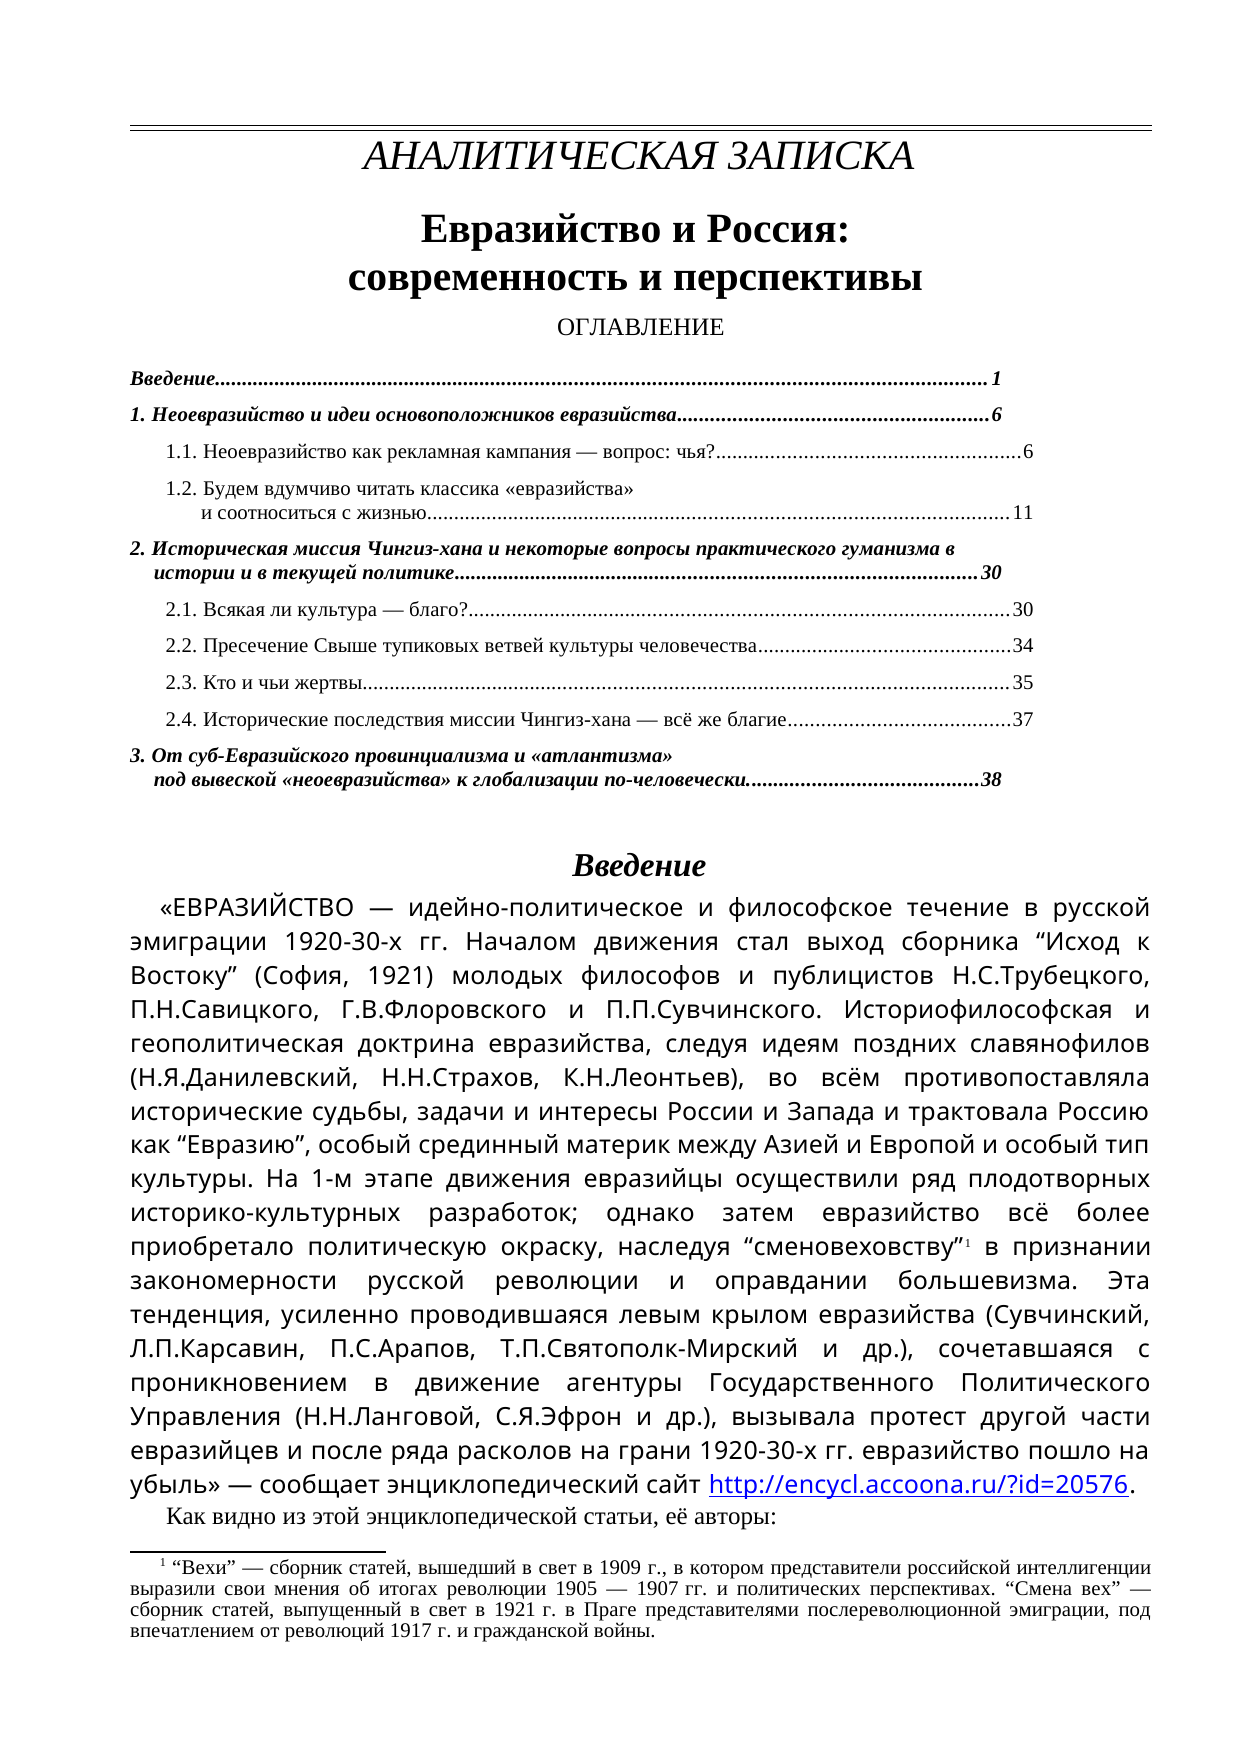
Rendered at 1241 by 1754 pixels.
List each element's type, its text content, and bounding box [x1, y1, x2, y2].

text 1.1. Неоевразийство как рекламная кампания — вопрос: чья? 6 [165, 439, 1033, 463]
text 3. От суб-Евразийского провинциализма и «атлантизма» под вывеской «неоевразийства» к глобализации по-человечески. 38 [130, 743, 1004, 791]
text «ЕВРАЗИЙСТВО — идейно-политическое и философское течение в русской эмиграции 1920-30-х гг. Началом движения стал выход сборника “Исход к Востоку” (София, 1921) молодых философов и публицистов Н.С.Трубецкого, П.Н.Савицкого, Г.В.Флоровского и П.П.Сувчинского. Историофилософская и геополитическая доктрина евразийства, следуя идеям поздних славянофилов (Н.Я.Данилевский, Н.Н.Страхов, К.Н.Леонтьев), во всём противопоставляла исторические судьбы, задачи и интересы России и Запада и трактовала Россию как “Евразию”, особый срединный материк между Азией и Европой и особый тип культуры. На 1-м этапе движения евразийцы осуществили ряд плодотворных историко-культурных разработок; однако затем евразийство всё более приобретало политическую окраску, наследуя “сменовеховству” в признании закономерности русской революции и оправдании большевизма. Эта тенденция, усиленно проводившаяся левым крылом евразийства (Сувчинский, Л.П.Карсавин, П.С.Арапов, Т.П.Святополк-Мирский и др.), сочетавшаяся с проникновением в движение агентуры Государственного Политического Управления (Н.Н.Лан­го­вой, С.Я.Эфрон и др.), вызывала протест другой части евразийцев и после ряда расколов на грани 1920-30-х гг. евразийство пошло на убыль» — сообщает энциклопедический сайт http://encycl.accoona.ru/?id=20576. [130, 890, 1152, 1501]
text Как видно из этой энциклопедической статьи, её авторы: [130, 1501, 1152, 1530]
text 2.3. Кто и чьи жертвы 35 [165, 670, 1033, 694]
text 2.1. Всякая ли культура — благо? 30 [165, 597, 1033, 621]
text “Вехи” — сборник статей, вышедший в свет в 1909 г., в котором представители российской интеллигенции выразили свои мнения об итогах революции 1905 — 1907 гг. и политических перспективах. “Смена вех” — сборник статей, выпущенный в свет в 1921 г. в Праге представителями послереволюционной эмиграции, под впечатлением от революций 1917 г. и гражданской войны. [130, 1558, 1152, 1641]
text Введение 1 [130, 366, 1004, 390]
subtitle Введение [130, 845, 1152, 883]
text 2.2. Пресечение Свыше тупиковых ветвей культуры человечества 34 [165, 633, 1033, 657]
text 2. Историческая миссия Чингиз-хана и некоторые вопросы практического гуманизма в истории и в текущей политике 30 [130, 536, 1004, 584]
text Евразийство и Россия: современность и перспективы [130, 203, 1152, 299]
text 2.4. Исторические последствия миссии Чингиз-хана — всё же благие 37 [165, 706, 1033, 730]
text 1.2. Будем вдумчиво читать классика «евразийства» и соотноситься с жизнью 11 [165, 475, 1033, 523]
text 1. Неоевразийство и идеи основоположников евразийства 6 [130, 402, 1004, 426]
text аналитическая записка [130, 131, 1152, 178]
text ОГЛАВЛЕНИЕ [130, 312, 1152, 341]
